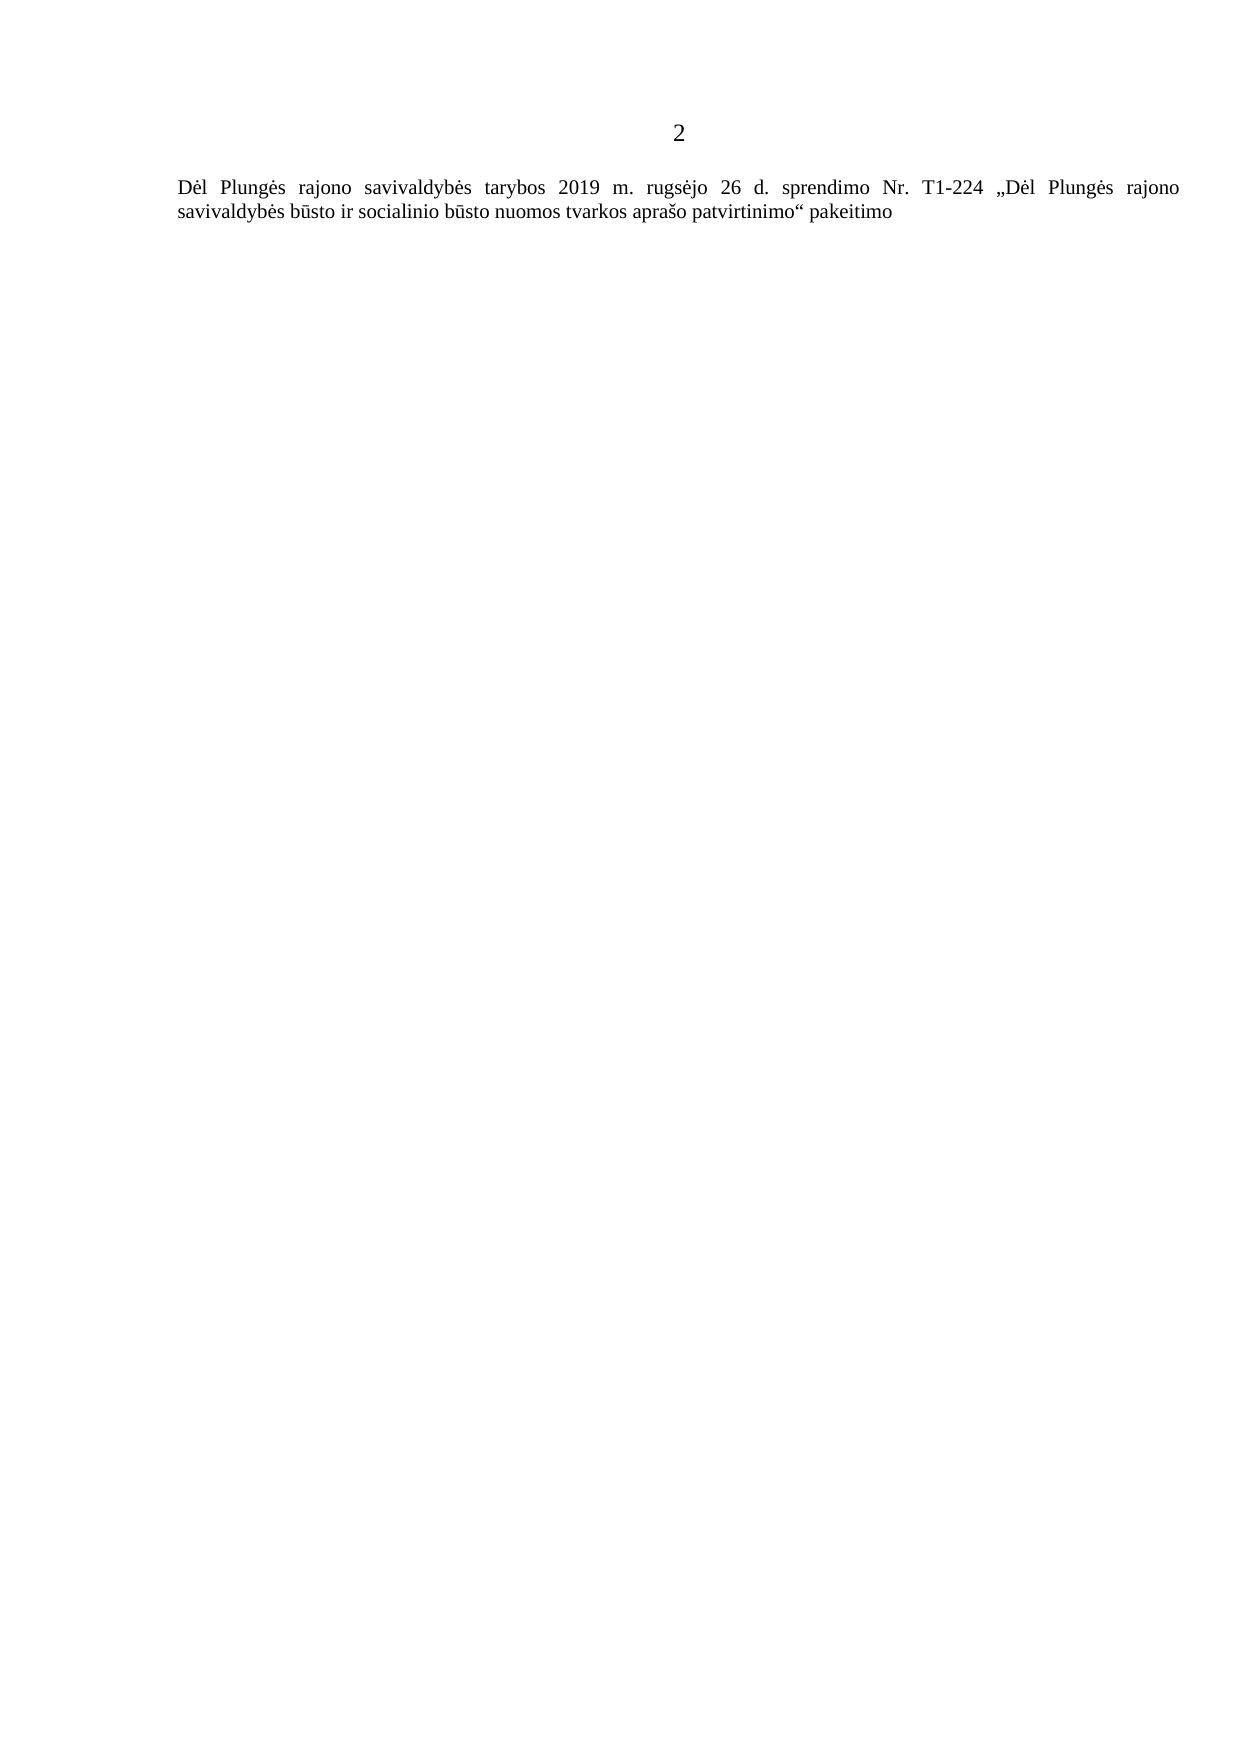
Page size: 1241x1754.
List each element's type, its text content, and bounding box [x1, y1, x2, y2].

text Dėl Plungės rajono savivaldybės tarybos 2019 m. rugsėjo 26 d. sprendimo Nr. T1-224 „Dėl Plungės rajono savivaldybės būsto ir socialinio būsto nuomos tvarkos aprašo patvirtinimo“ pakeitimo [177, 175, 1181, 223]
